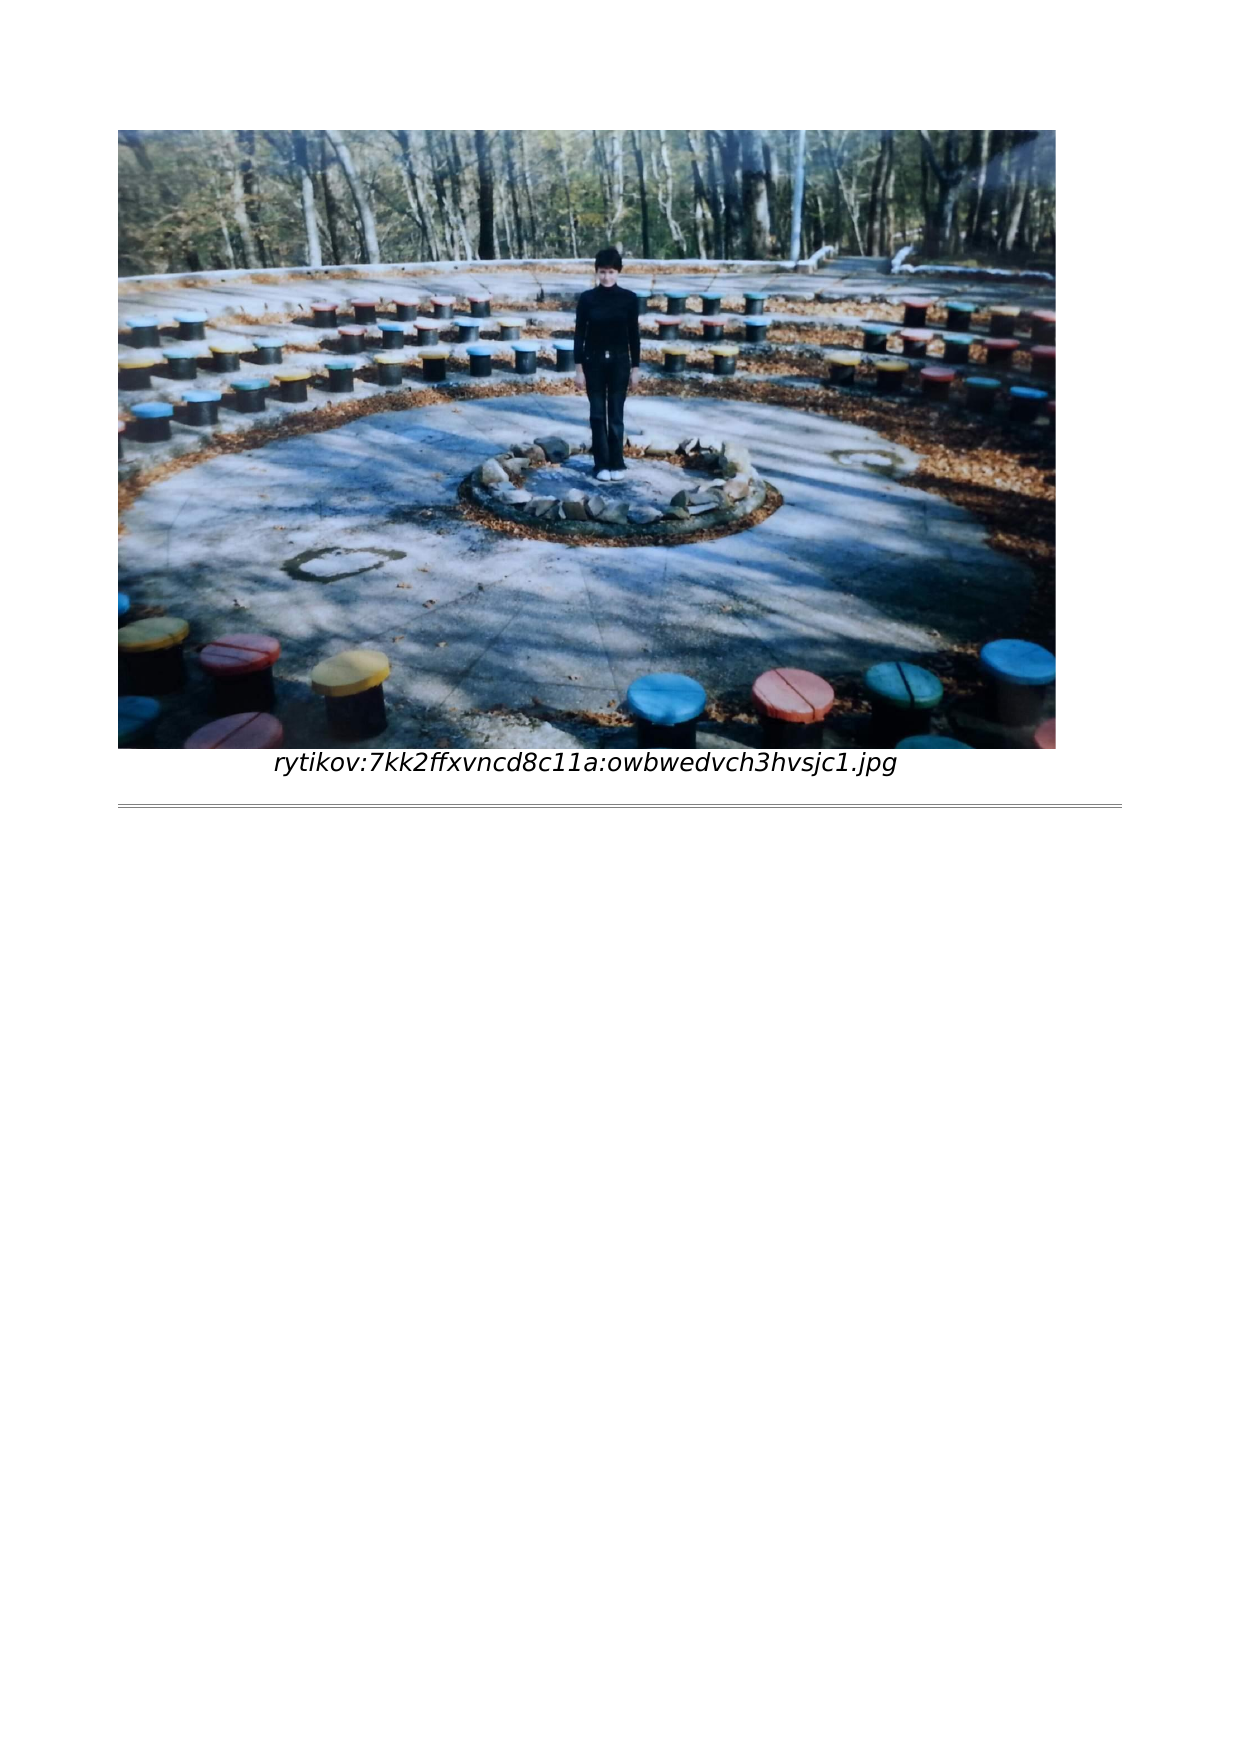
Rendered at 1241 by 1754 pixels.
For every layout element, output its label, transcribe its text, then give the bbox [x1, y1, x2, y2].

text rytikov:7kk2ffxvncd8c11a:owbwedvch3hvsjc1.jpg [118, 749, 1056, 777]
picture [118, 130, 1056, 749]
